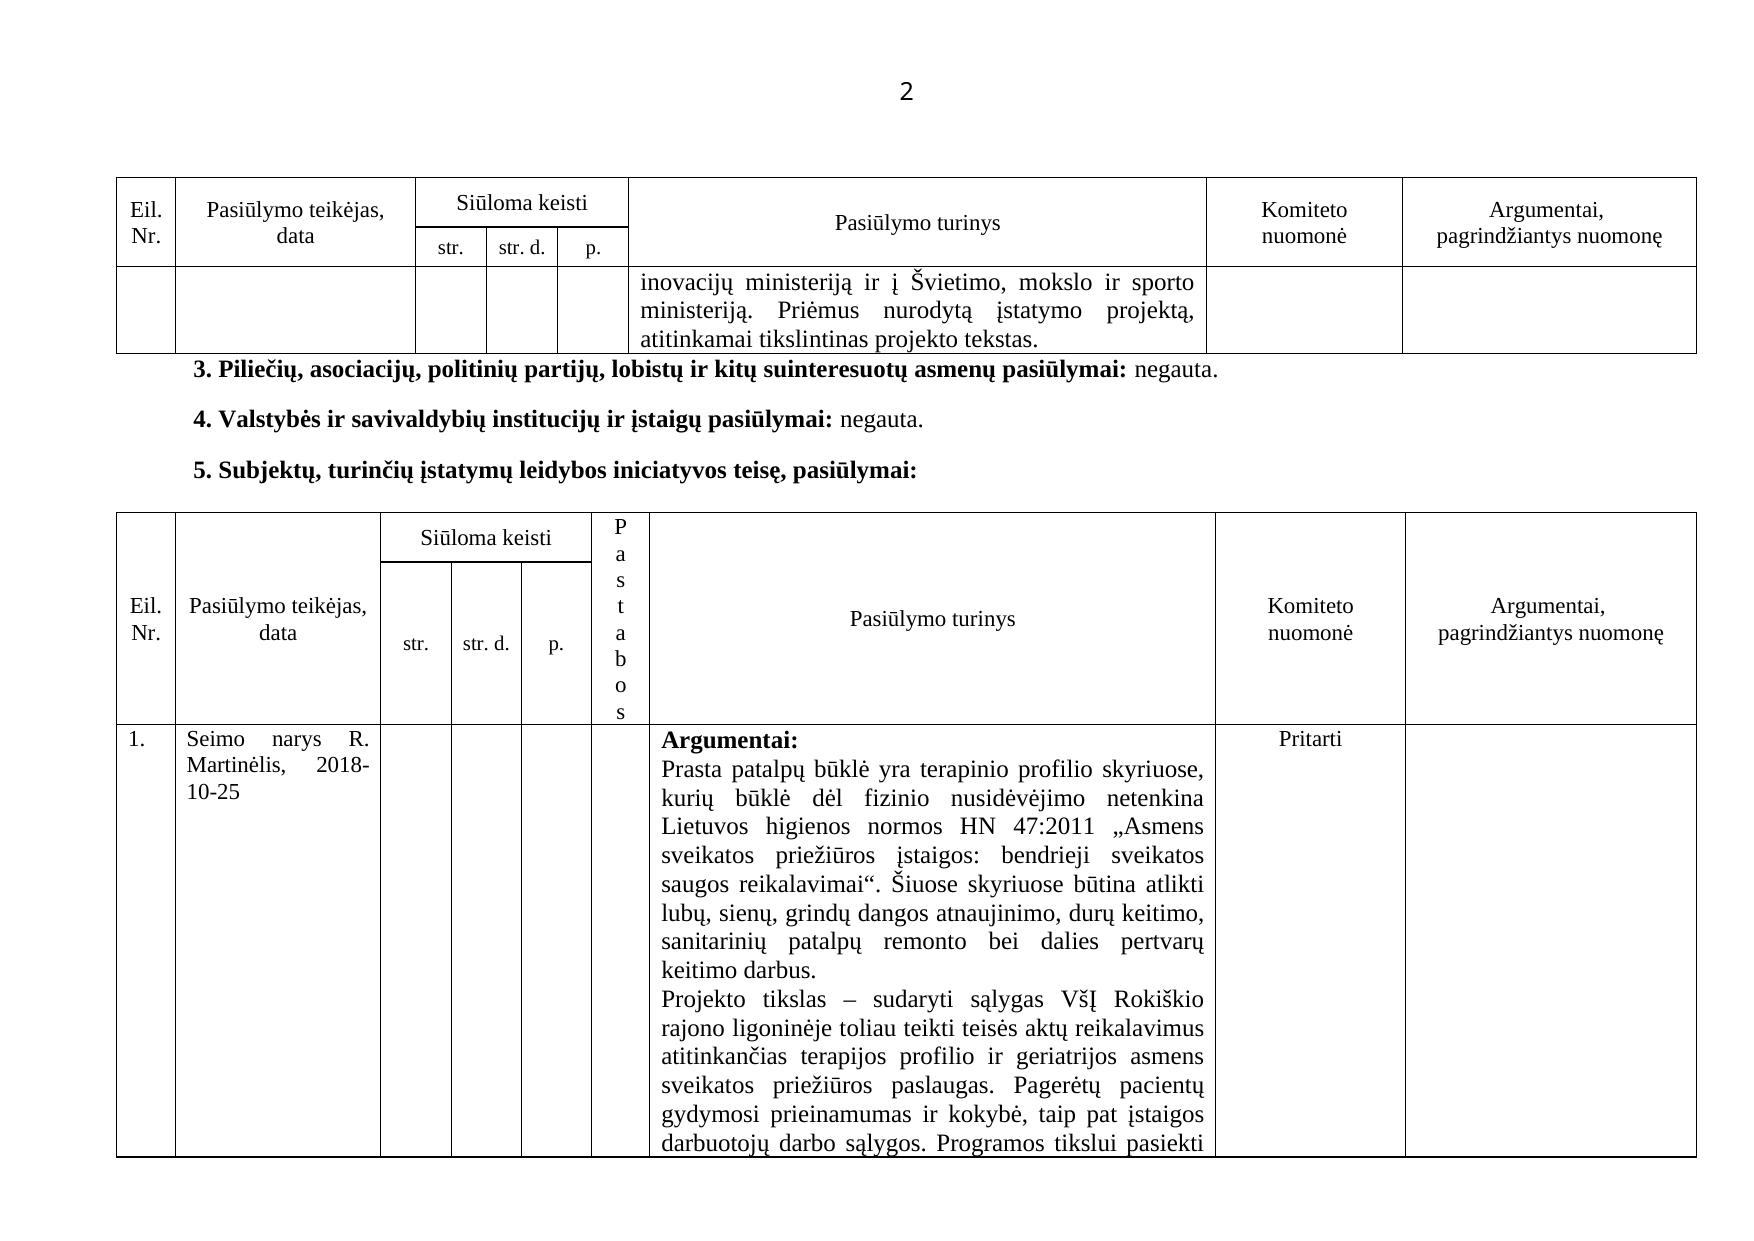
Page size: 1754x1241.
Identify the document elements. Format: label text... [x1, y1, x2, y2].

table_header Eil. Nr. [117, 178, 175, 266]
table_cell inovacijų ministeriją ir į Švietimo, mokslo ir sporto ministeriją. Priėmus nurodytą įstatymo projektą, atitinkamai tikslintinas projekto tekstas. [629, 267, 1206, 353]
table_cell str. d. [452, 563, 521, 724]
table_cell [1403, 267, 1696, 353]
table_cell [558, 267, 628, 353]
table_header Siūloma keisti [416, 178, 628, 226]
table_header Pasiūlymo teikėjas, data [176, 178, 415, 266]
text 5. Subjektų, turinčių įstatymų leidybos iniciatyvos teisę, pasiūlymai: [118, 455, 1695, 483]
text 4. Valstybės ir savivaldybių institucijų ir įstaigų pasiūlymai: negauta. [118, 404, 1695, 433]
table_header Argumentai, pagrindžiantys nuomonę [1403, 178, 1696, 266]
table_cell str. d. [487, 228, 557, 266]
table_header Komiteto nuomonė [1216, 513, 1405, 724]
table_cell Seimo narys R. Martinėlis, 2018-10-25 [176, 725, 380, 1156]
table_cell [1207, 267, 1402, 353]
table_header Eil. Nr. [117, 513, 175, 724]
table_cell Argumentai: Prasta patalpų būklė yra terapinio profilio skyriuose, kurių būklė dėl fizinio nusidėvėjimo netenkina Lietuvos higienos normos HN 47:2011 „Asmens sveikatos priežiūros įstaigos: bendrieji sveikatos saugos reikalavimai“. Šiuose skyriuose būtina atlikti lubų, sienų, grindų dangos atnaujinimo, durų keitimo, sanitarinių patalpų remonto bei dalies pertvarų keitimo darbus. Projekto tikslas – sudaryti sąlygas VšĮ Rokiškio rajono ligoninėje toliau teikti teisės aktų reikalavimus atitinkančias terapijos profilio ir geriatrijos asmens sveikatos priežiūros paslaugas. Pagerėtų pacientų gydymosi prieinamumas ir kokybė, taip pat įstaigos darbuotojų darbo sąlygos. Programos tikslui pasiekti [650, 725, 1215, 1156]
table_cell [117, 725, 175, 1156]
table_cell [381, 725, 451, 1156]
table_cell [452, 725, 521, 1156]
table_cell Pritarti [1216, 725, 1405, 1156]
table_cell [592, 725, 649, 1156]
table_cell [522, 725, 591, 1156]
table_header Pastabos [592, 513, 649, 724]
table_cell [176, 267, 415, 353]
table_cell str. [416, 228, 486, 266]
text 3. Piliečių, asociacijų, politinių partijų, lobistų ir kitų suinteresuotų asmenų pasiūlymai: negauta. [118, 354, 1695, 383]
table_header Pasiūlymo teikėjas, data [176, 513, 380, 724]
table_cell [117, 267, 175, 353]
table_cell [416, 267, 486, 353]
table_cell [1406, 725, 1696, 1156]
table_cell [487, 267, 557, 353]
table_cell str. [381, 563, 451, 724]
table_header Siūloma keisti [381, 513, 591, 561]
table_cell p. [522, 563, 591, 724]
table_header Pasiūlymo turinys [629, 178, 1206, 266]
table_cell p. [558, 228, 628, 266]
table_header Argumentai, pagrindžiantys nuomonę [1406, 513, 1696, 724]
table_header Komiteto nuomonė [1207, 178, 1402, 266]
table_header Pasiūlymo turinys [650, 513, 1215, 724]
